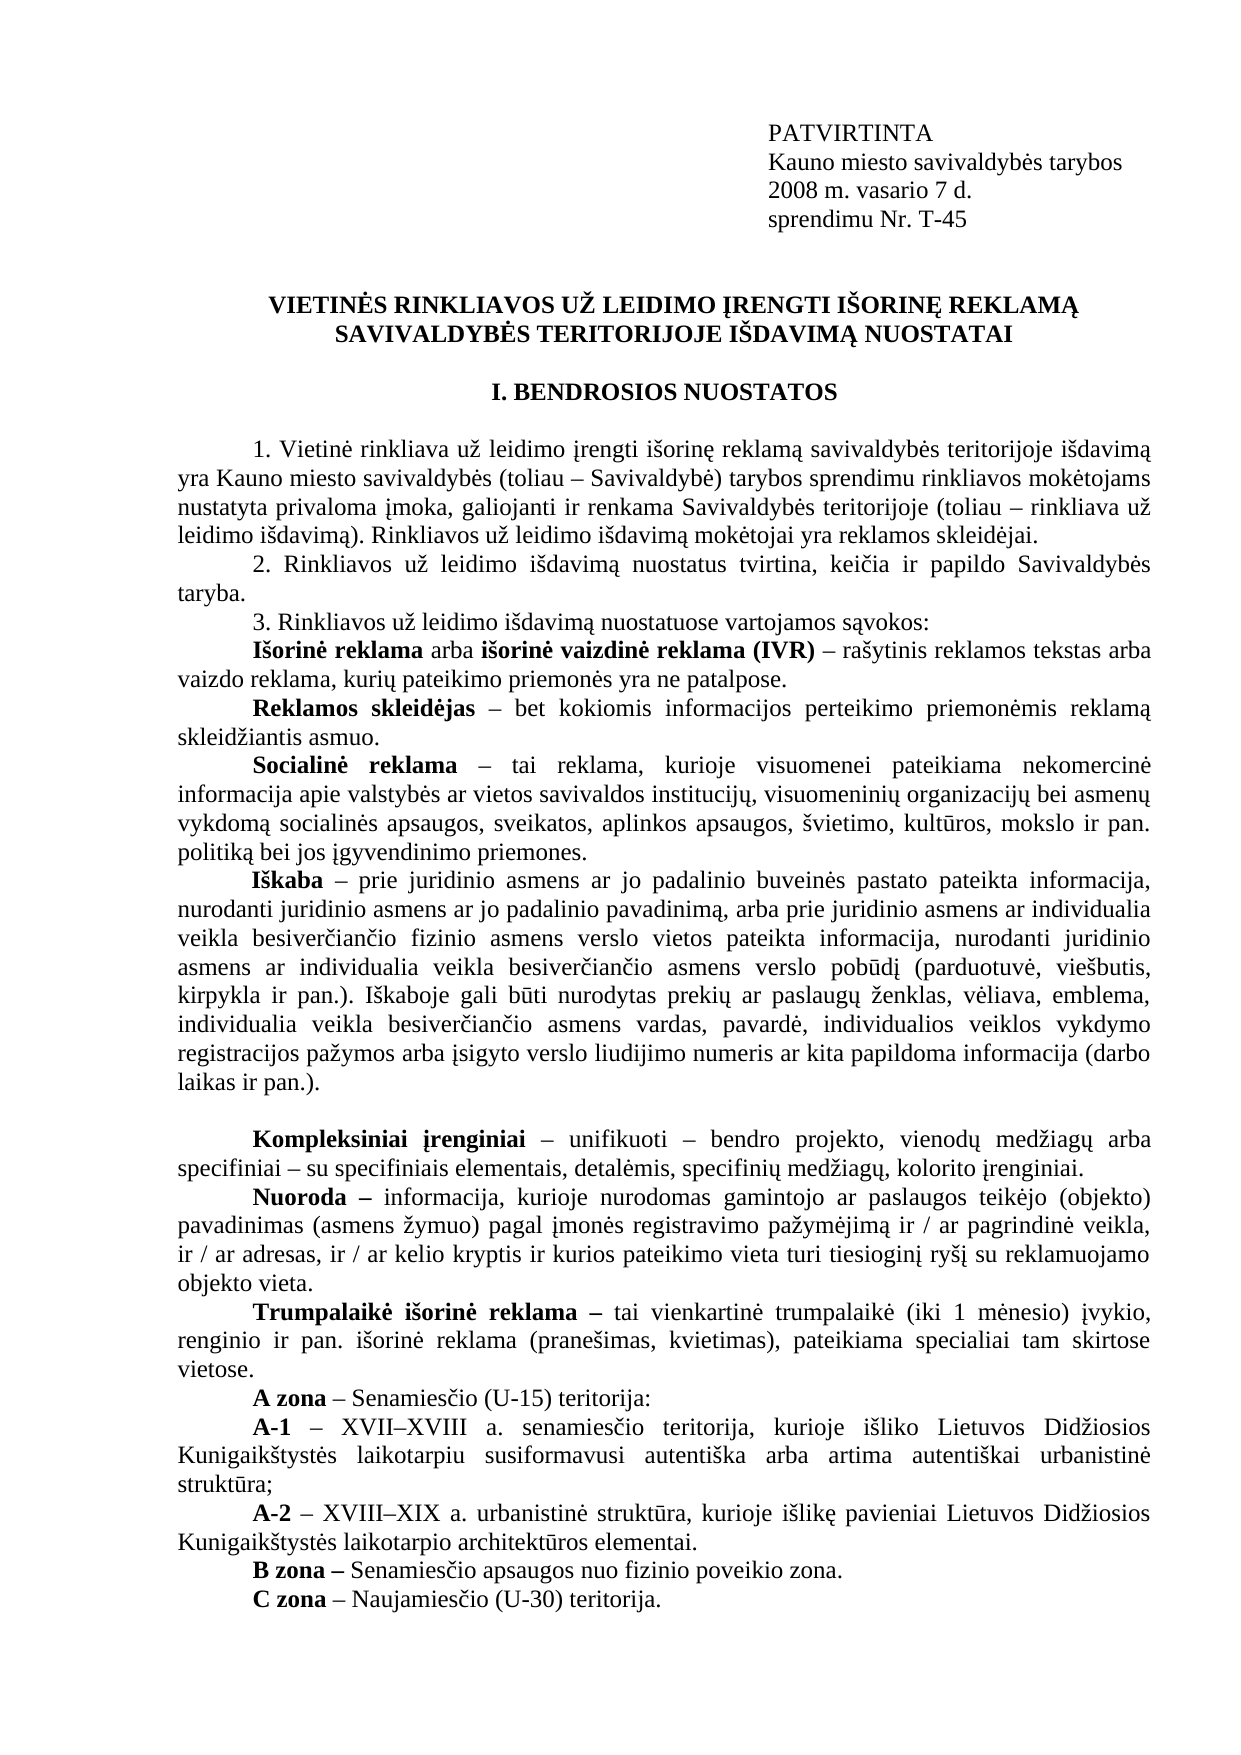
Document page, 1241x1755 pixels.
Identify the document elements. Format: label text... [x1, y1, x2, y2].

text Socialinė reklama – tai reklama, kurioje visuomenei pateikiama nekomercinė informacija apie valstybės ar vietos savivaldos institucijų, visuomeninių organizacijų bei asmenų vykdomą socialinės apsaugos, sveikatos, aplinkos apsaugos, švietimo, kultūros, mokslo ir pan. politiką bei jos įgyvendinimo priemones. [177, 751, 1152, 866]
text B zona – Senamiesčio apsaugos nuo fizinio poveikio zona. [177, 1556, 1152, 1584]
text A-1 – XVII–XVIII a. senamiesčio teritorija, kurioje išliko Lietuvos Didžiosios Kunigaikštystės laikotarpiu susiformavusi autentiška arba artima autentiškai urbanistinė struktūra; [177, 1412, 1152, 1498]
text A zona – Senamiesčio (U-15) teritorija: [177, 1383, 1152, 1412]
text 1. Vietinė rinkliava už leidimo įrengti išorinę reklamą savivaldybės teritorijoje išdavimą yra Kauno miesto savivaldybės (toliau – Savivaldybė) tarybos sprendimu rinkliavos mokėtojams nustatyta privaloma įmoka, galiojanti ir renkama Savivaldybės teritorijoje (toliau – rinkliava už leidimo išdavimą). Rinkliavos už leidimo išdavimą mokėtojai yra reklamos skleidėjai. [177, 434, 1152, 549]
text C zona – Naujamiesčio (U-30) teritorija. [177, 1584, 1152, 1613]
text 3. Rinkliavos už leidimo išdavimą nuostatuose vartojamos sąvokos: [177, 607, 1152, 636]
text A-2 – XVIII–XIX a. urbanistinė struktūra, kurioje išlikę pavieniai Lietuvos Didžiosios Kunigaikštystės laikotarpio architektūros elementai. [177, 1498, 1152, 1556]
text sprendimu Nr. T-45 [177, 204, 1152, 233]
text Trumpalaikė išorinė reklama – tai vienkartinė trumpalaikė (iki 1 mėnesio) įvykio, renginio ir pan. išorinė reklama (pranešimas, kvietimas), pateikiama specialiai tam skirtose vietose. [177, 1297, 1152, 1383]
text Kompleksiniai įrenginiai – unifikuoti – bendro projekto, vienodų medžiagų arba specifiniai – su specifiniais elementais, detalėmis, specifinių medžiagų, kolorito įrenginiai. [177, 1124, 1152, 1182]
text Išorinė reklama arba išorinė vaizdinė reklama (IVR) – rašytinis reklamos tekstas arba vaizdo reklama, kurių pateikimo priemonės yra ne patalpose. [177, 636, 1152, 693]
text 2008 m. vasario 7 d. [177, 176, 1151, 204]
text I. BENDROSIOS NUOSTATOS [177, 377, 1152, 406]
text Nuoroda – informacija, kurioje nurodomas gamintojo ar paslaugos teikėjo (objekto) pavadinimas (asmens žymuo) pagal įmonės registravimo pažymėjimą ir / ar pagrindinė veikla, ir / ar adresas, ir / ar kelio kryptis ir kurios pateikimo vieta turi tiesioginį ryšį su reklamuojamo objekto vieta. [177, 1182, 1152, 1297]
text 2. Rinkliavos už leidimo išdavimą nuostatus tvirtina, keičia ir papildo Savivaldybės taryba. [177, 549, 1152, 607]
text Iškaba – prie juridinio asmens ar jo padalinio buveinės pastato pateikta informacija, nurodanti juridinio asmens ar jo padalinio pavadinimą, arba prie juridinio asmens ar individualia veikla besiverčiančio fizinio asmens verslo vietos pateikta informacija, nurodanti juridinio asmens ar individualia veikla besiverčiančio asmens verslo pobūdį (parduotuvė, viešbutis, kirpykla ir pan.). Iškaboje gali būti nurodytas prekių ar paslaugų ženklas, vėliava, emblema, individualia veikla besiverčiančio asmens vardas, pavardė, individualios veiklos vykdymo registracijos pažymos arba įsigyto verslo liudijimo numeris ar kita papildoma informacija (darbo laikas ir pan.). [177, 866, 1152, 1096]
text PATVIRTINTA [768, 118, 1152, 147]
text Reklamos skleidėjas – bet kokiomis informacijos perteikimo priemonėmis reklamą skleidžiantis asmuo. [177, 693, 1152, 751]
text VIETINĖS RINKLIAVOS UŽ LEIDIMO ĮRENGTI IŠORINĘ REKLAMĄ SAVIVALDYBĖS TERITORIJOJE IŠDAVIMĄ NUOSTATAI [233, 291, 1114, 348]
text Kauno miesto savivaldybės tarybos [177, 147, 1152, 176]
